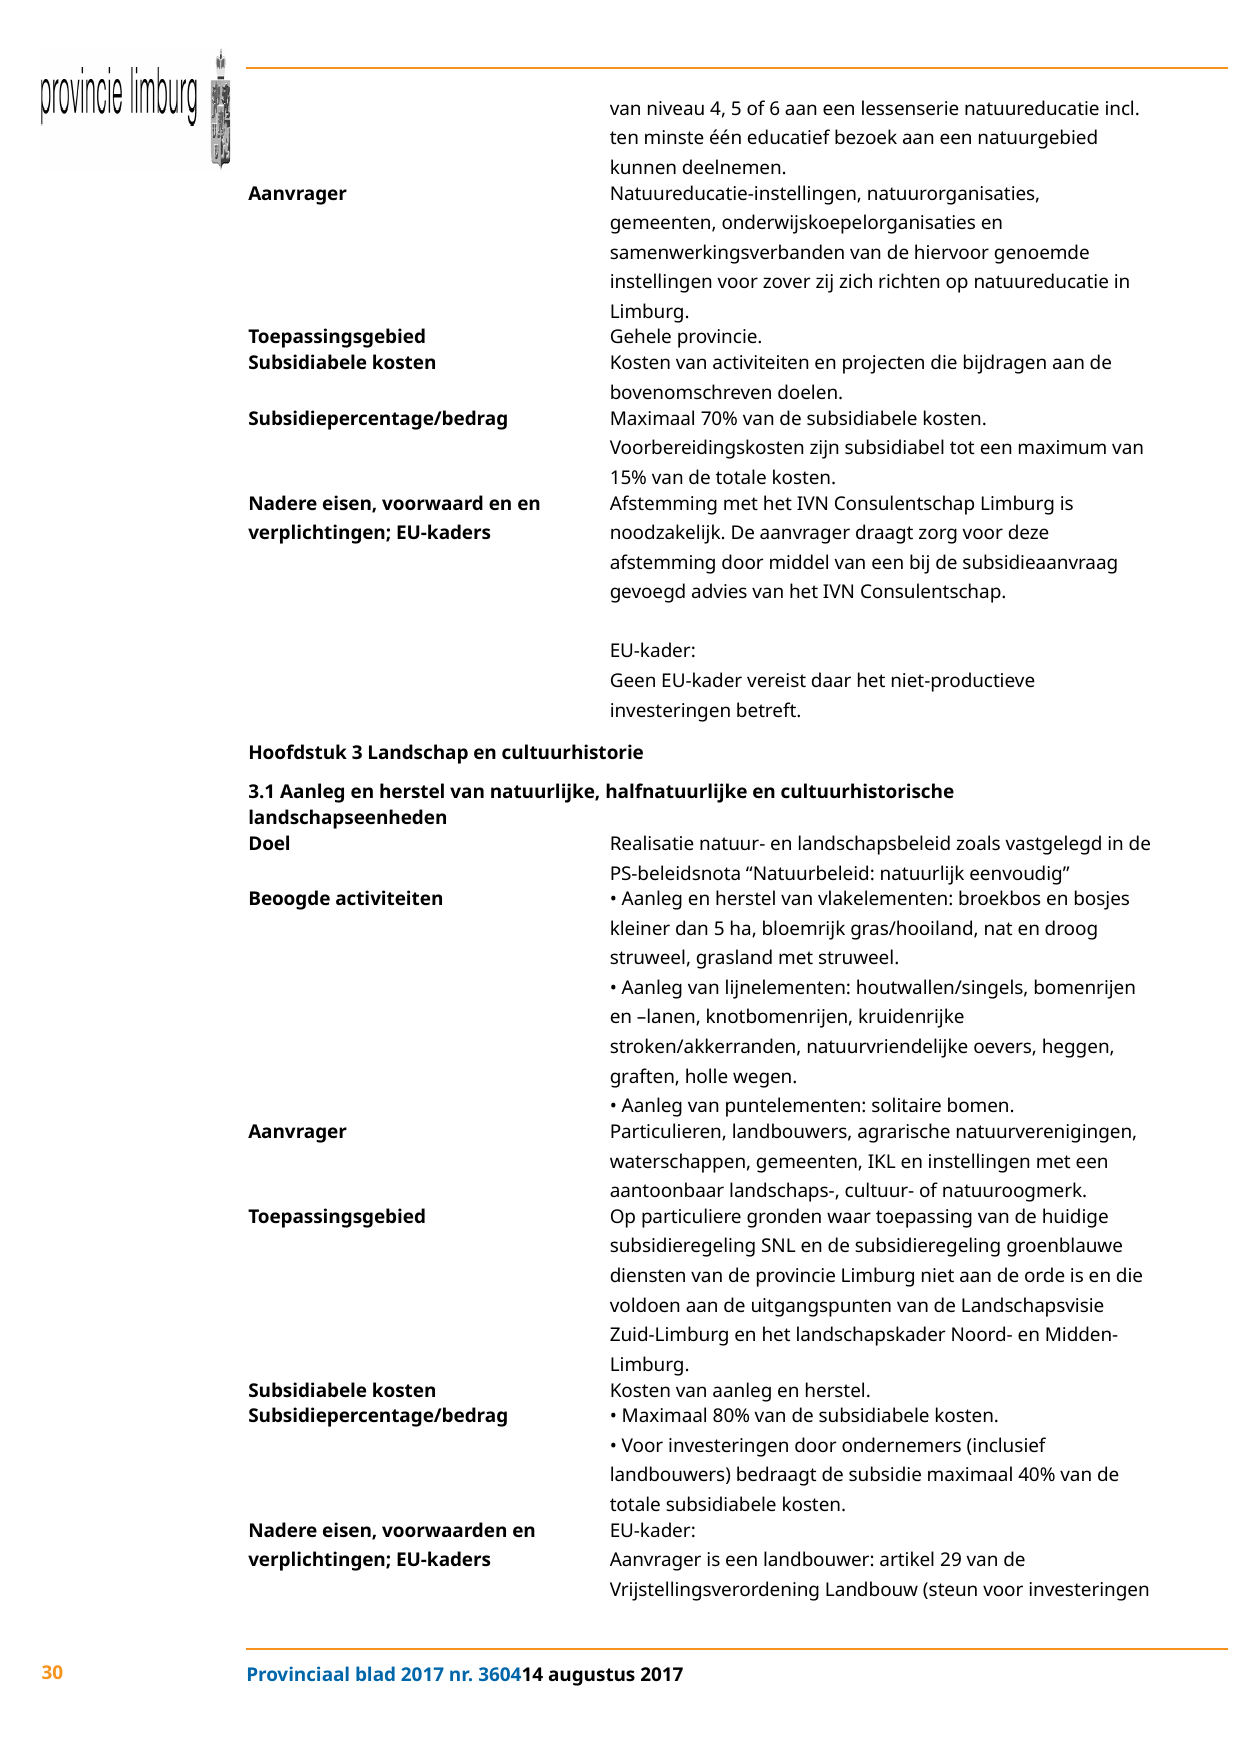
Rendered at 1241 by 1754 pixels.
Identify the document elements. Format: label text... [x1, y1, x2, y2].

table_cell • Aanleg en herstel van vlakelementen: broekbos en bosjes kleiner dan 5 ha, bloemrijk gras/hooiland, nat en droog struweel, grasland met struweel. • Aanleg van lijnelementen: houtwallen/singels, bomenrijen en –lanen, knotbomenrijen, kruidenrijke stroken/akkerranden, natuurvriendelijke oevers, heggen, graften, holle wegen. • Aanleg van puntelementen: solitaire bomen. [610, 885, 1152, 1118]
table_cell Subsidiabele kosten [248, 350, 609, 405]
table_cell Beoogde activiteiten [248, 885, 609, 1118]
table_header Realisatie natuur- en landschapsbeleid zoals vastgelegd in de PS-beleidsnota “Natuurbeleid: natuurlijk eenvoudig” [610, 830, 1152, 885]
table_cell Nadere eisen, voorwaarden en verplichtingen; EU-kaders [248, 1517, 609, 1602]
table_cell Toepassingsgebied [248, 1203, 609, 1377]
table_cell Aanvrager [248, 1118, 609, 1203]
text 3.1 Aanleg en herstel van natuurlijke, halfnatuurlijke en cultuurhistorische landschapseenheden [248, 778, 1152, 830]
table_cell Aanvrager [248, 180, 609, 324]
picture [41, 47, 231, 172]
table_cell • Maximaal 80% van de subsidiabele kosten. • Voor investeringen door ondernemers (inclusief landbouwers) bedraagt de subsidie maximaal 40% van de totale subsidiabele kosten. [610, 1403, 1152, 1517]
table_cell van niveau 4, 5 of 6 aan een lessenserie natuureducatie incl. ten minste één educatief bezoek aan een natuurgebied kunnen deelnemen. [610, 95, 1152, 180]
text Hoofdstuk 3 Landschap en cultuurhistorie [248, 739, 1152, 765]
table_cell Particulieren, landbouwers, agrarische natuurverenigingen, waterschappen, gemeenten, IKL en instellingen met een aantoonbaar landschaps-, cultuur- of natuuroogmerk. [610, 1118, 1152, 1203]
table_cell Maximaal 70% van de subsidiabele kosten. Voorbereidingskosten zijn subsidiabel tot een maximum van 15% van de totale kosten. [610, 405, 1152, 490]
table_cell Gehele provincie. [610, 324, 1152, 349]
table_cell Afstemming met het IVN Consulentschap Limburg is noodzakelijk. De aanvrager draagt zorg voor deze afstemming door middel van een bij de subsidieaanvraag gevoegd advies van het IVN Consulentschap. EU-kader: Geen EU-kader vereist daar het niet-productieve investeringen betreft. [610, 490, 1152, 722]
table_cell EU-kader: Aanvrager is een landbouwer: artikel 29 van de Vrijstellingsverordening Landbouw (steun voor investeringen [610, 1517, 1152, 1602]
table_cell Toepassingsgebied [248, 324, 609, 349]
table_cell Subsidiabele kosten [248, 1377, 609, 1402]
table_cell Natuureducatie-instellingen, natuurorganisaties, gemeenten, onderwijskoepelorganisaties en samenwerkingsverbanden van de hiervoor genoemde instellingen voor zover zij zich richten op natuureducatie in Limburg. [610, 180, 1152, 324]
table_cell [248, 95, 609, 180]
table_cell Subsidiepercentage/bedrag [248, 1403, 609, 1517]
table_cell Op particuliere gronden waar toepassing van de huidige subsidieregeling SNL en de subsidieregeling groenblauwe diensten van de provincie Limburg niet aan de orde is en die voldoen aan de uitgangspunten van de Landschapsvisie Zuid-Limburg en het landschapskader Noord- en Midden-Limburg. [610, 1203, 1152, 1377]
table_cell Subsidiepercentage/bedrag [248, 405, 609, 490]
table_cell Nadere eisen, voorwaard en en verplichtingen; EU-kaders [248, 490, 609, 722]
table_cell Kosten van aanleg en herstel. [610, 1377, 1152, 1402]
table_header Doel [248, 830, 609, 885]
table_cell Kosten van activiteiten en projecten die bijdragen aan de bovenomschreven doelen. [610, 350, 1152, 405]
